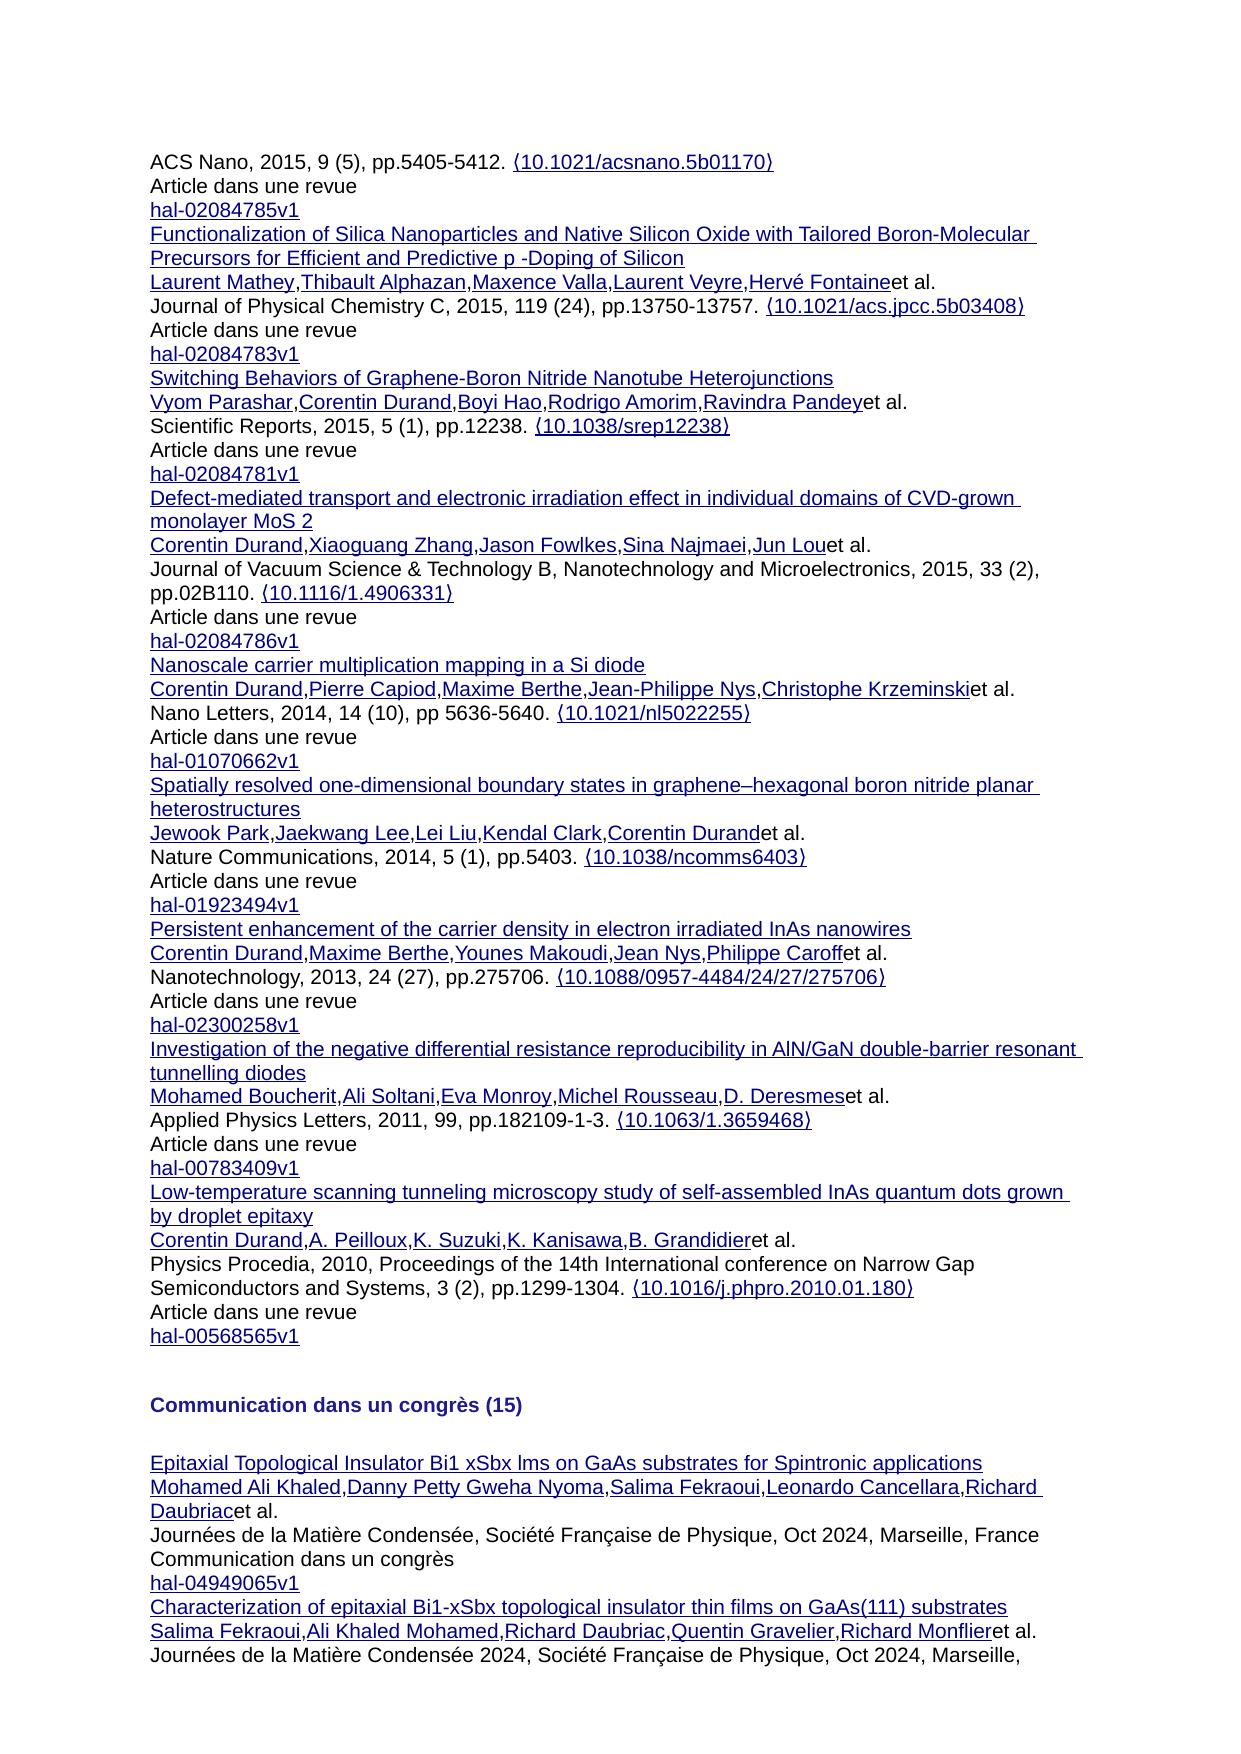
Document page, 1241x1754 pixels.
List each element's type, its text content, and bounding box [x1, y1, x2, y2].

table_cell ACS Nano, 2015, 9 (5), pp.5405-5412. ⟨10.1021/acsnano.5b01170⟩ Article dans une revue hal-02084785v1 [150, 150, 1090, 222]
table_cell Functionalization of Silica Nanoparticles and Native Silicon Oxide with Tailored Boron-Molecular Precursors for Efficient and Predictive p -Doping of Silicon Laurent Mathey,Thibault Alphazan,Maxence Valla,Laurent Veyre,Hervé Fontaineet al. Journal of Physical Chemistry C, 2015, 119 (24), pp.13750-13757. ⟨10.1021/acs.jpcc.5b03408⟩ Article dans une revue hal-02084783v1 [150, 222, 1090, 366]
table_cell Nanoscale carrier multiplication mapping in a Si diode Corentin Durand,Pierre Capiod,Maxime Berthe,Jean-Philippe Nys,Christophe Krzeminskiet al. Nano Letters, 2014, 14 (10), pp 5636-5640. ⟨10.1021/nl5022255⟩ Article dans une revue hal-01070662v1 [150, 653, 1090, 773]
table_cell Spatially resolved one-dimensional boundary states in graphene–hexagonal boron nitride planar heterostructures Jewook Park,Jaekwang Lee,Lei Liu,Kendal Clark,Corentin Durandet al. Nature Communications, 2014, 5 (1), pp.5403. ⟨10.1038/ncomms6403⟩ Article dans une revue hal-01923494v1 [150, 773, 1090, 917]
table_cell Characterization of epitaxial Bi1-xSbx topological insulator thin films on GaAs(111) substrates Salima Fekraoui,Ali Khaled Mohamed,Richard Daubriac,Quentin Gravelier,Richard Monflieret al. Journées de la Matière Condensée 2024, Société Française de Physique, Oct 2024, Marseille, [150, 1595, 1090, 1667]
table_cell Defect-mediated transport and electronic irradiation effect in individual domains of CVD-grown monolayer MoS 2 Corentin Durand,Xiaoguang Zhang,Jason Fowlkes,Sina Najmaei,Jun Louet al. Journal of Vacuum Science & Technology B, Nanotechnology and Microelectronics, 2015, 33 (2), pp.02B110. ⟨10.1116/1.4906331⟩ Article dans une revue hal-02084786v1 [150, 485, 1090, 653]
table_cell Investigation of the negative differential resistance reproducibility in AlN/GaN double-barrier resonant tunnelling diodes Mohamed Boucherit,Ali Soltani,Eva Monroy,Michel Rousseau,D. Deresmeset al. Applied Physics Letters, 2011, 99, pp.182109-1-3. ⟨10.1063/1.3659468⟩ Article dans une revue hal-00783409v1 [150, 1036, 1090, 1180]
subtitle Communication dans un congrès (15) [150, 1393, 1090, 1417]
table_cell Switching Behaviors of Graphene-Boron Nitride Nanotube Heterojunctions Vyom Parashar,Corentin Durand,Boyi Hao,Rodrigo Amorim,Ravindra Pandeyet al. Scientific Reports, 2015, 5 (1), pp.12238. ⟨10.1038/srep12238⟩ Article dans une revue hal-02084781v1 [150, 366, 1090, 485]
table_cell Persistent enhancement of the carrier density in electron irradiated InAs nanowires Corentin Durand,Maxime Berthe,Younes Makoudi,Jean Nys,Philippe Caroffet al. Nanotechnology, 2013, 24 (27), pp.275706. ⟨10.1088/0957-4484/24/27/275706⟩ Article dans une revue hal-02300258v1 [150, 917, 1090, 1036]
table_cell Low-temperature scanning tunneling microscopy study of self-assembled InAs quantum dots grown by droplet epitaxy Corentin Durand,A. Peilloux,K. Suzuki,K. Kanisawa,B. Grandidieret al. Physics Procedia, 2010, Proceedings of the 14th International conference on Narrow Gap Semiconductors and Systems, 3 (2), pp.1299-1304. ⟨10.1016/j.phpro.2010.01.180⟩ Article dans une revue hal-00568565v1 [150, 1180, 1090, 1348]
table_header Epitaxial Topological Insulator Bi1 xSbx lms on GaAs substrates for Spintronic applications Mohamed Ali Khaled,Danny Petty Gweha Nyoma,Salima Fekraoui,Leonardo Cancellara,Richard Daubriacet al. Journées de la Matière Condensée, Société Française de Physique, Oct 2024, Marseille, France Communication dans un congrès hal-04949065v1 [150, 1451, 1090, 1595]
